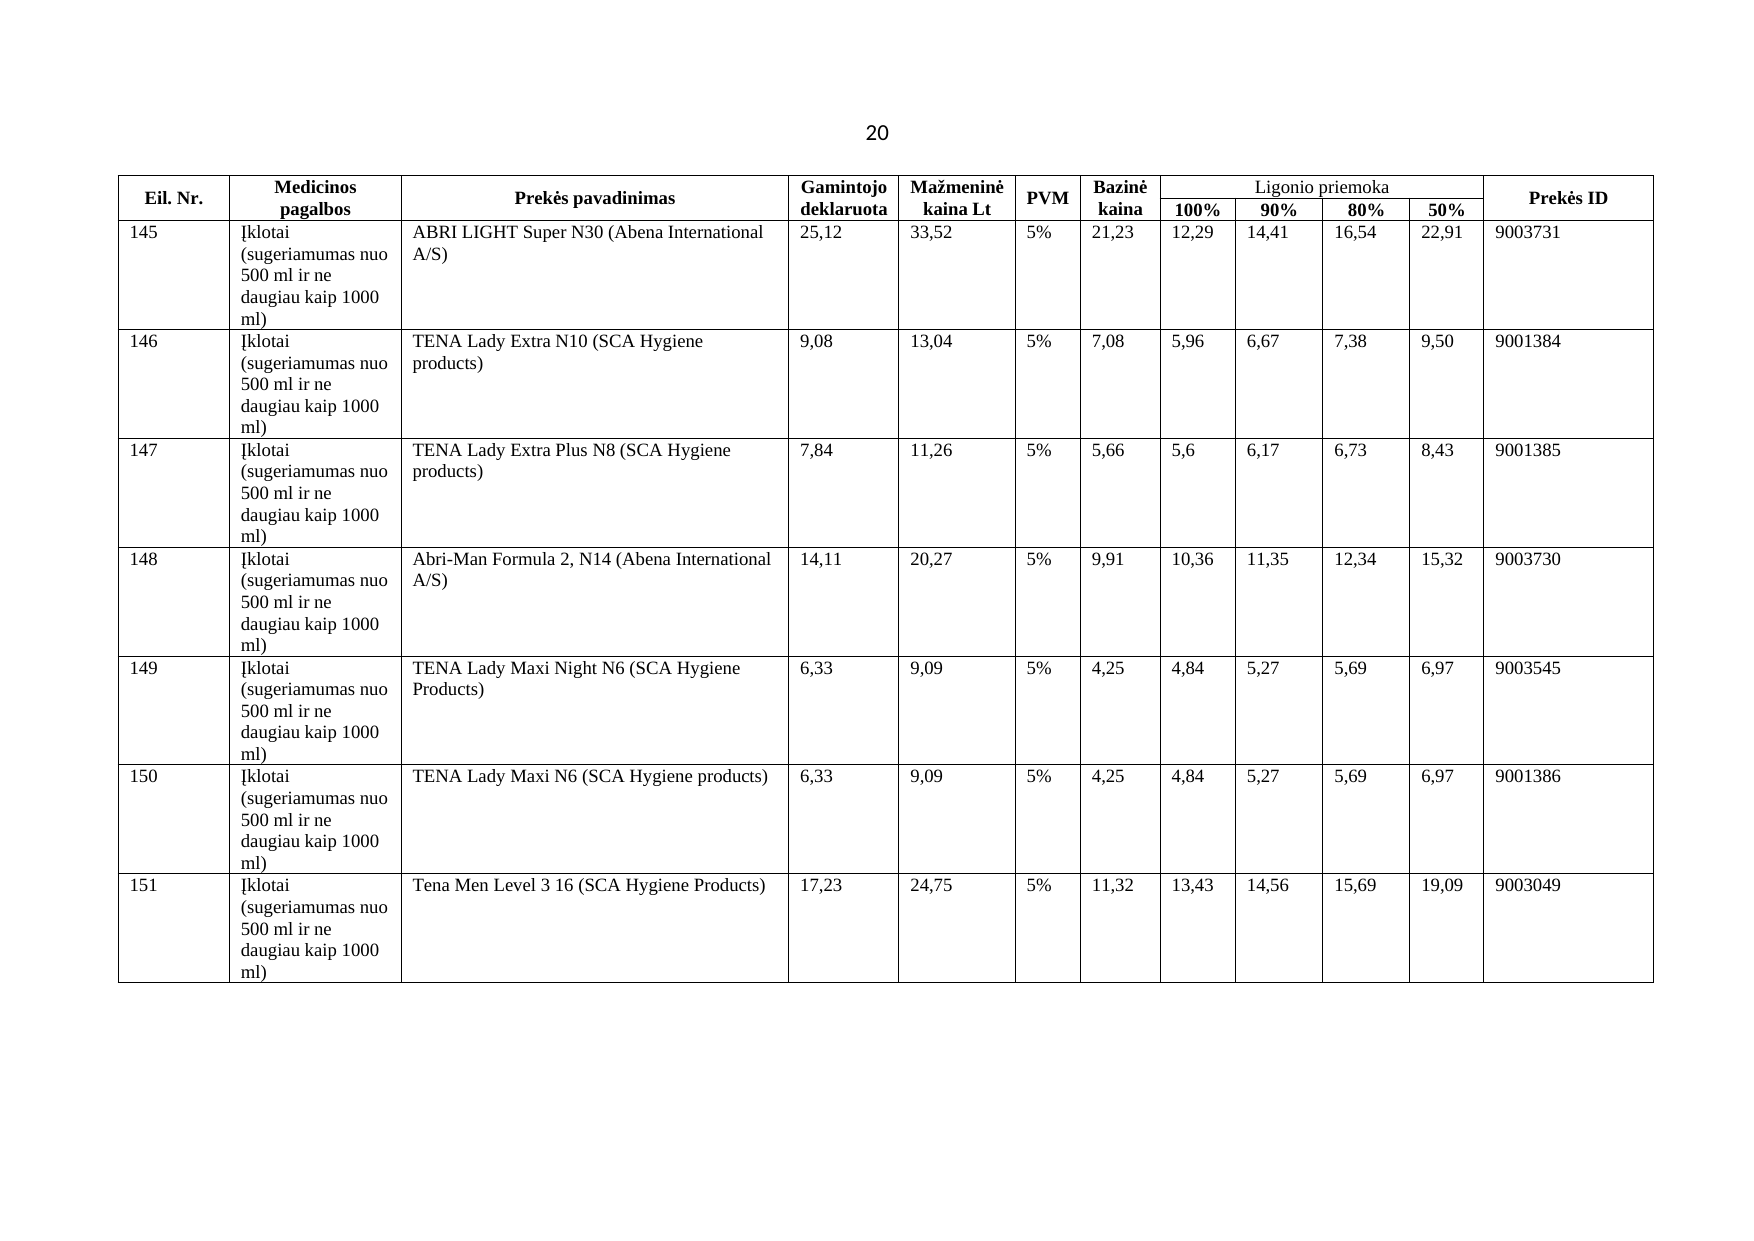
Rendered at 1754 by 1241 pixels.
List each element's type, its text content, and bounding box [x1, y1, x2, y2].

table_cell 13,04 [899, 330, 1015, 438]
table_cell 5% [1016, 657, 1080, 764]
table_cell 5,69 [1323, 765, 1409, 873]
table_header Gamintojo deklaruota kaina Lt [789, 176, 898, 220]
table_cell 80% [1323, 199, 1409, 220]
table_cell 6,67 [1236, 330, 1322, 438]
table_cell 90% [1236, 199, 1322, 220]
table_cell 15,69 [1323, 874, 1409, 982]
table_cell 6,33 [789, 765, 898, 873]
table_cell 20,27 [899, 548, 1015, 656]
table_cell 6,33 [789, 657, 898, 764]
table_cell 50% [1410, 199, 1483, 220]
table_cell Įklotai (sugeriamumas nuo 500 ml ir ne daugiau kaip 1000 ml) [230, 330, 401, 438]
table_cell 19,09 [1410, 874, 1483, 982]
table_cell 25,12 [789, 221, 898, 329]
table_cell 4,84 [1161, 657, 1235, 764]
table_cell 9003730 [1484, 548, 1653, 656]
table_cell 150 [119, 765, 229, 873]
table_cell 4,84 [1161, 765, 1235, 873]
table_cell 7,08 [1081, 330, 1160, 438]
table_cell Įklotai (sugeriamumas nuo 500 ml ir ne daugiau kaip 1000 ml) [230, 765, 401, 873]
table_cell TENA Lady Maxi N6 (SCA Hygiene products) [402, 765, 788, 873]
table_cell 5% [1016, 330, 1080, 438]
table_cell 6,73 [1323, 439, 1409, 547]
table_cell 9,09 [899, 765, 1015, 873]
table_header Mažmeninė kaina Lt [899, 176, 1015, 220]
table_cell 22,91 [1410, 221, 1483, 329]
table_cell 15,32 [1410, 548, 1483, 656]
table_cell 5,27 [1236, 657, 1322, 764]
table_header Ligonio priemoka [1161, 176, 1483, 197]
table_cell 11,26 [899, 439, 1015, 547]
table_cell 12,34 [1323, 548, 1409, 656]
table_cell 9003731 [1484, 221, 1653, 329]
table_cell 5,69 [1323, 657, 1409, 764]
table_cell Abri-Man Formula 2, N14 (Abena International A/S) [402, 548, 788, 656]
table_cell 21,23 [1081, 221, 1160, 329]
table_cell 4,25 [1081, 657, 1160, 764]
table_cell 8,43 [1410, 439, 1483, 547]
table_header Prekės pavadinimas [402, 176, 788, 220]
table_header Eil. Nr. [119, 176, 229, 220]
table_cell 6,97 [1410, 657, 1483, 764]
table_cell 11,35 [1236, 548, 1322, 656]
table_cell 151 [119, 874, 229, 982]
table_cell 13,43 [1161, 874, 1235, 982]
table_cell 146 [119, 330, 229, 438]
table_cell 17,23 [789, 874, 898, 982]
table_cell Įklotai (sugeriamumas nuo 500 ml ir ne daugiau kaip 1000 ml) [230, 548, 401, 656]
table_cell 5,27 [1236, 765, 1322, 873]
table_cell Įklotai (sugeriamumas nuo 500 ml ir ne daugiau kaip 1000 ml) [230, 657, 401, 764]
table_cell 7,38 [1323, 330, 1409, 438]
table_cell 147 [119, 439, 229, 547]
table_cell 14,41 [1236, 221, 1322, 329]
table_cell 148 [119, 548, 229, 656]
table_cell 5% [1016, 221, 1080, 329]
table_cell 9001386 [1484, 765, 1653, 873]
table_cell 11,32 [1081, 874, 1160, 982]
table_cell 9,50 [1410, 330, 1483, 438]
table_cell Įklotai (sugeriamumas nuo 500 ml ir ne daugiau kaip 1000 ml) [230, 874, 401, 982]
table_cell 9,08 [789, 330, 898, 438]
table_cell 6,17 [1236, 439, 1322, 547]
table_cell 5,6 [1161, 439, 1235, 547]
table_cell 5% [1016, 765, 1080, 873]
table_header Medicinos pagalbos priemonių grupė [230, 176, 401, 220]
table_header Prekės ID [1484, 176, 1653, 220]
table_cell 10,36 [1161, 548, 1235, 656]
table_cell 5% [1016, 439, 1080, 547]
table_cell 145 [119, 221, 229, 329]
table_cell 5,96 [1161, 330, 1235, 438]
table_cell 9003545 [1484, 657, 1653, 764]
table_cell 9,91 [1081, 548, 1160, 656]
table_cell ABRI LIGHT Super N30 (Abena International A/S) [402, 221, 788, 329]
table_cell 5,66 [1081, 439, 1160, 547]
table_cell 7,84 [789, 439, 898, 547]
table_cell 6,97 [1410, 765, 1483, 873]
table_cell 100% [1161, 199, 1235, 220]
table_cell 14,56 [1236, 874, 1322, 982]
table_cell Įklotai (sugeriamumas nuo 500 ml ir ne daugiau kaip 1000 ml) [230, 221, 401, 329]
table_cell 149 [119, 657, 229, 764]
table_cell 14,11 [789, 548, 898, 656]
table_cell 24,75 [899, 874, 1015, 982]
table_header PVM [1016, 176, 1080, 220]
table_cell TENA Lady Maxi Night N6 (SCA Hygiene Products) [402, 657, 788, 764]
table_cell 9003049 [1484, 874, 1653, 982]
table_cell 16,54 [1323, 221, 1409, 329]
table_cell Įklotai (sugeriamumas nuo 500 ml ir ne daugiau kaip 1000 ml) [230, 439, 401, 547]
table_cell 4,25 [1081, 765, 1160, 873]
table_cell TENA Lady Extra N10 (SCA Hygiene products) [402, 330, 788, 438]
table_cell 12,29 [1161, 221, 1235, 329]
table_cell 5% [1016, 548, 1080, 656]
table_cell 9001385 [1484, 439, 1653, 547]
table_cell 5% [1016, 874, 1080, 982]
table_cell Tena Men Level 3 16 (SCA Hygiene Products) [402, 874, 788, 982]
table_cell 9001384 [1484, 330, 1653, 438]
table_cell 33,52 [899, 221, 1015, 329]
table_cell 9,09 [899, 657, 1015, 764]
table_header Bazinė kaina Lt [1081, 176, 1160, 220]
table_cell TENA Lady Extra Plus N8 (SCA Hygiene products) [402, 439, 788, 547]
